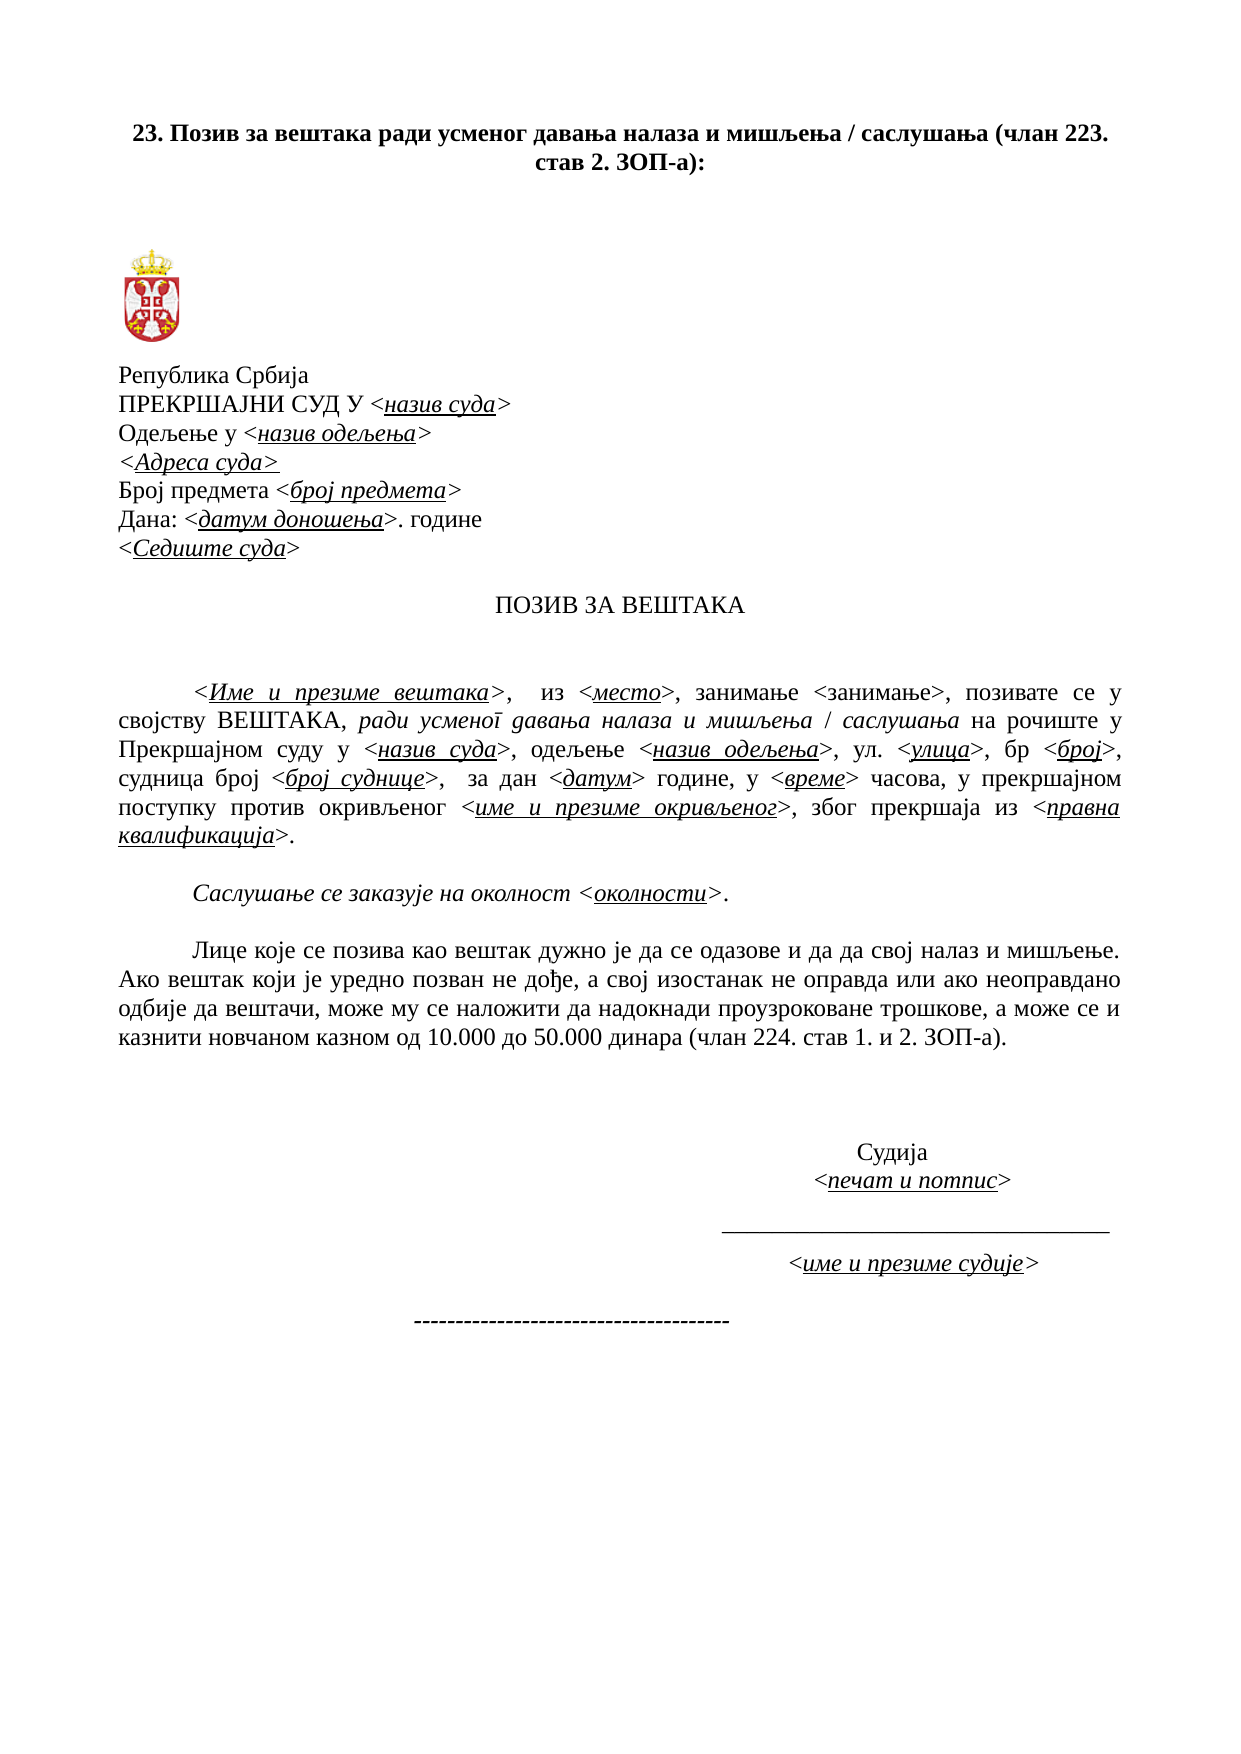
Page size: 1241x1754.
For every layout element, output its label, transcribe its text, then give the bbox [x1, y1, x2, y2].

text Број предмета <број предмета> [118, 476, 1122, 504]
text <Адреса суда> [118, 447, 1122, 476]
picture [124, 249, 180, 342]
text ПОЗИВ ЗА ВЕШТАКА [118, 591, 1122, 619]
text Саслушање се заказује на околност <околности>. [118, 878, 1122, 907]
text <Седиште суда> [118, 533, 1122, 562]
text Одељење у <назив одељења> [118, 418, 1122, 447]
text <име и презиме судије> [118, 1248, 1122, 1277]
text 23. Позив за вештака ради усменог давања налаза и мишљења / саслушања (члан 223. став 2. ЗОП-а): [118, 118, 1122, 176]
text _______________________________ [118, 1207, 1122, 1236]
text Дана: <датум доношења>. године [118, 504, 1122, 533]
text Судија [118, 1137, 1122, 1166]
text Република Србија [118, 361, 1122, 389]
text <печат и потпис> [118, 1166, 1122, 1194]
text -------------------------------------- [118, 1306, 1122, 1334]
text <Име и презиме вештака>, из <место>, занимање <занимање>, позивате се у својству ВЕШТАКА, ради усменог давања налаза и мишљења / саслушања на рочиште у Прекршајном суду у <назив суда>, одељење <назив одељења>, ул. <улица>, бр <број>, судница број <број суднице>, за дан <датум> године, у <време> часова, у прекршајном поступку против окривљеног <име и презиме окривљеног>, због прекршаја из <правна квалификација>. [118, 677, 1122, 849]
text Лице које се позива као вештак дужно је да се одазове и да да свој налаз и мишљење. Ако вештак који је уредно позван не дође, а свој изостанак не оправда или ако неоправдано одбије да вештачи, може му се наложити да надокнади проузроковане трошкове, а може се и казнити новчаном казном од 10.000 до 50.000 динара (члан 224. став 1. и 2. ЗОП-а). [118, 936, 1122, 1051]
text ПРЕКРШАЈНИ СУД У <назив суда> [118, 389, 1122, 418]
